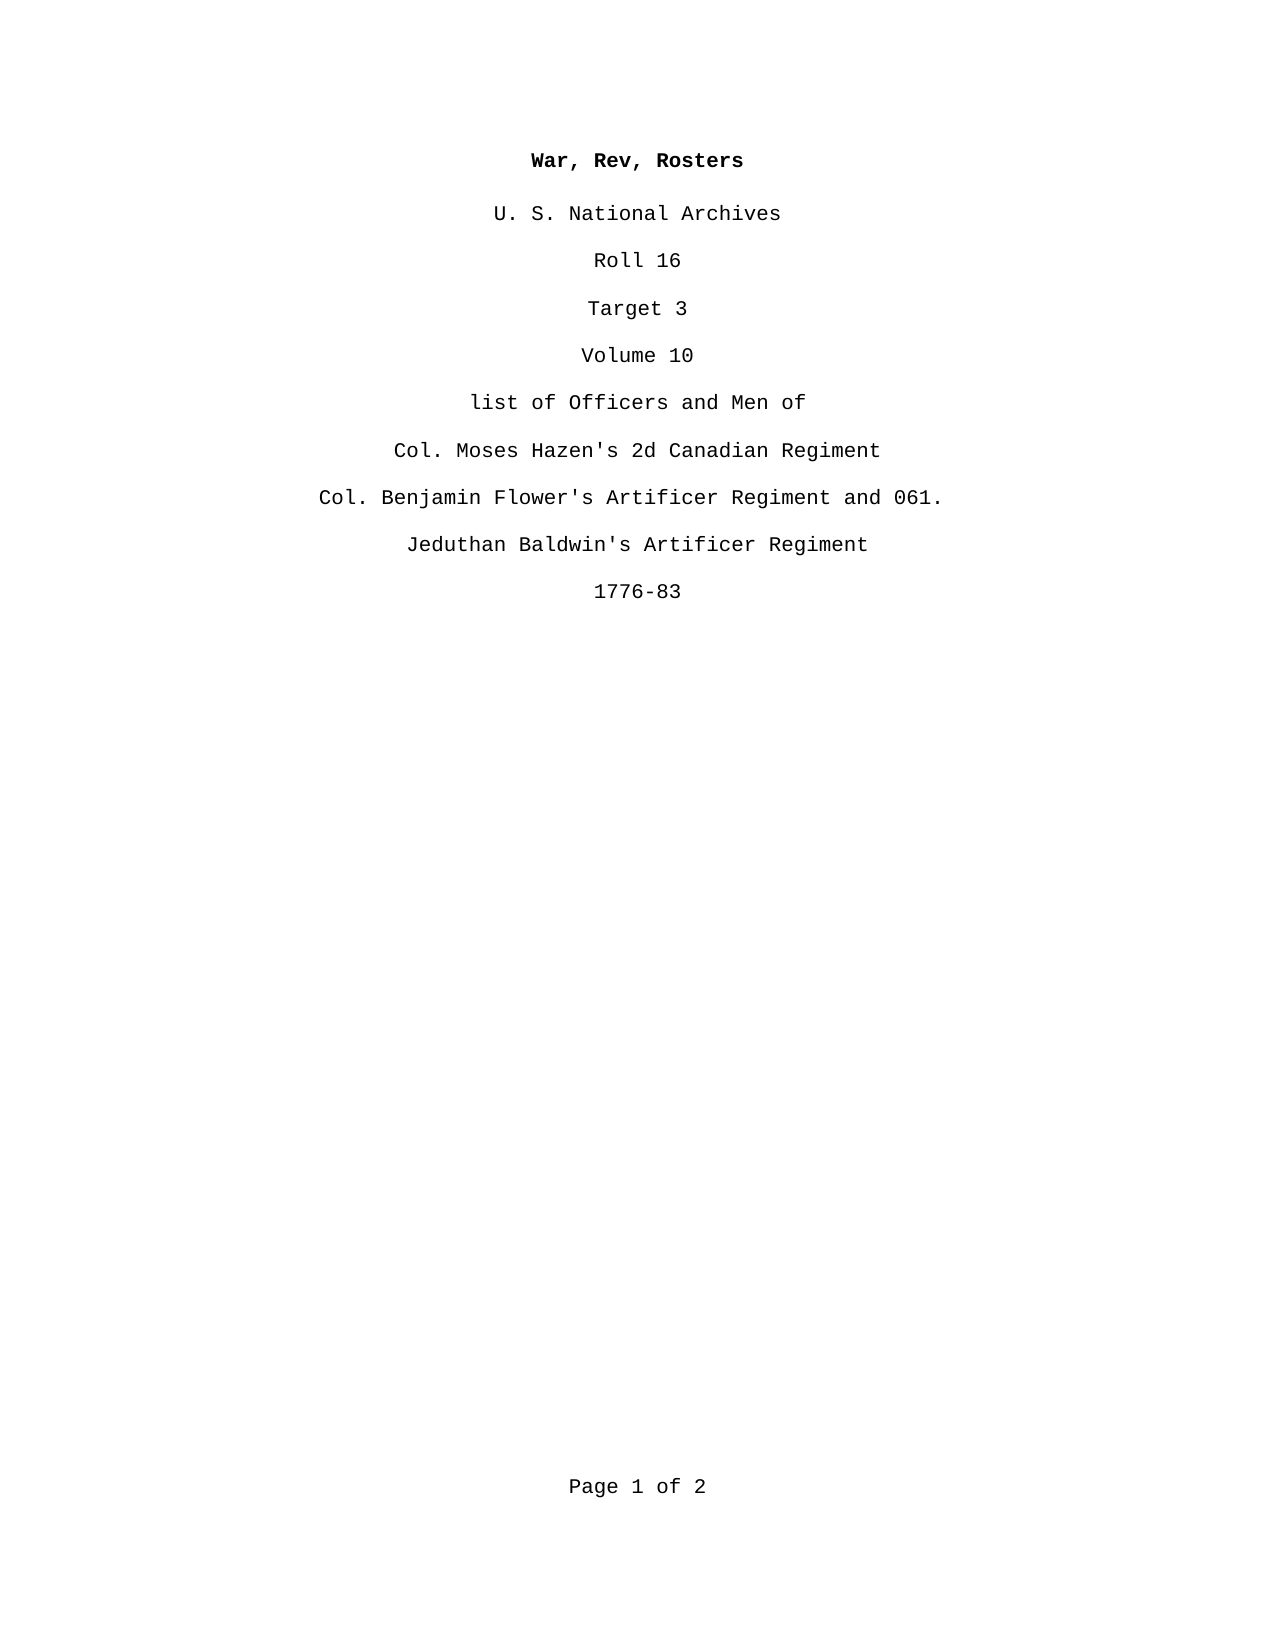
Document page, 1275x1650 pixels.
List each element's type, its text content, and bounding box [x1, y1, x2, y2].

text U. S. National Archives [150, 203, 1125, 227]
text Col. Moses Hazen's 2d Canadian Regiment [150, 439, 1125, 463]
text Col. Benjamin Flower's Artificer Regiment and 061. [150, 487, 1125, 511]
text Roll 16 [150, 250, 1125, 274]
text Volume 10 [150, 345, 1125, 369]
text list of Officers and Men of [150, 392, 1125, 416]
text Target 3 [150, 298, 1125, 321]
text 1776-83 [150, 581, 1125, 605]
text Jeduthan Baldwin's Artificer Regiment [150, 534, 1125, 558]
